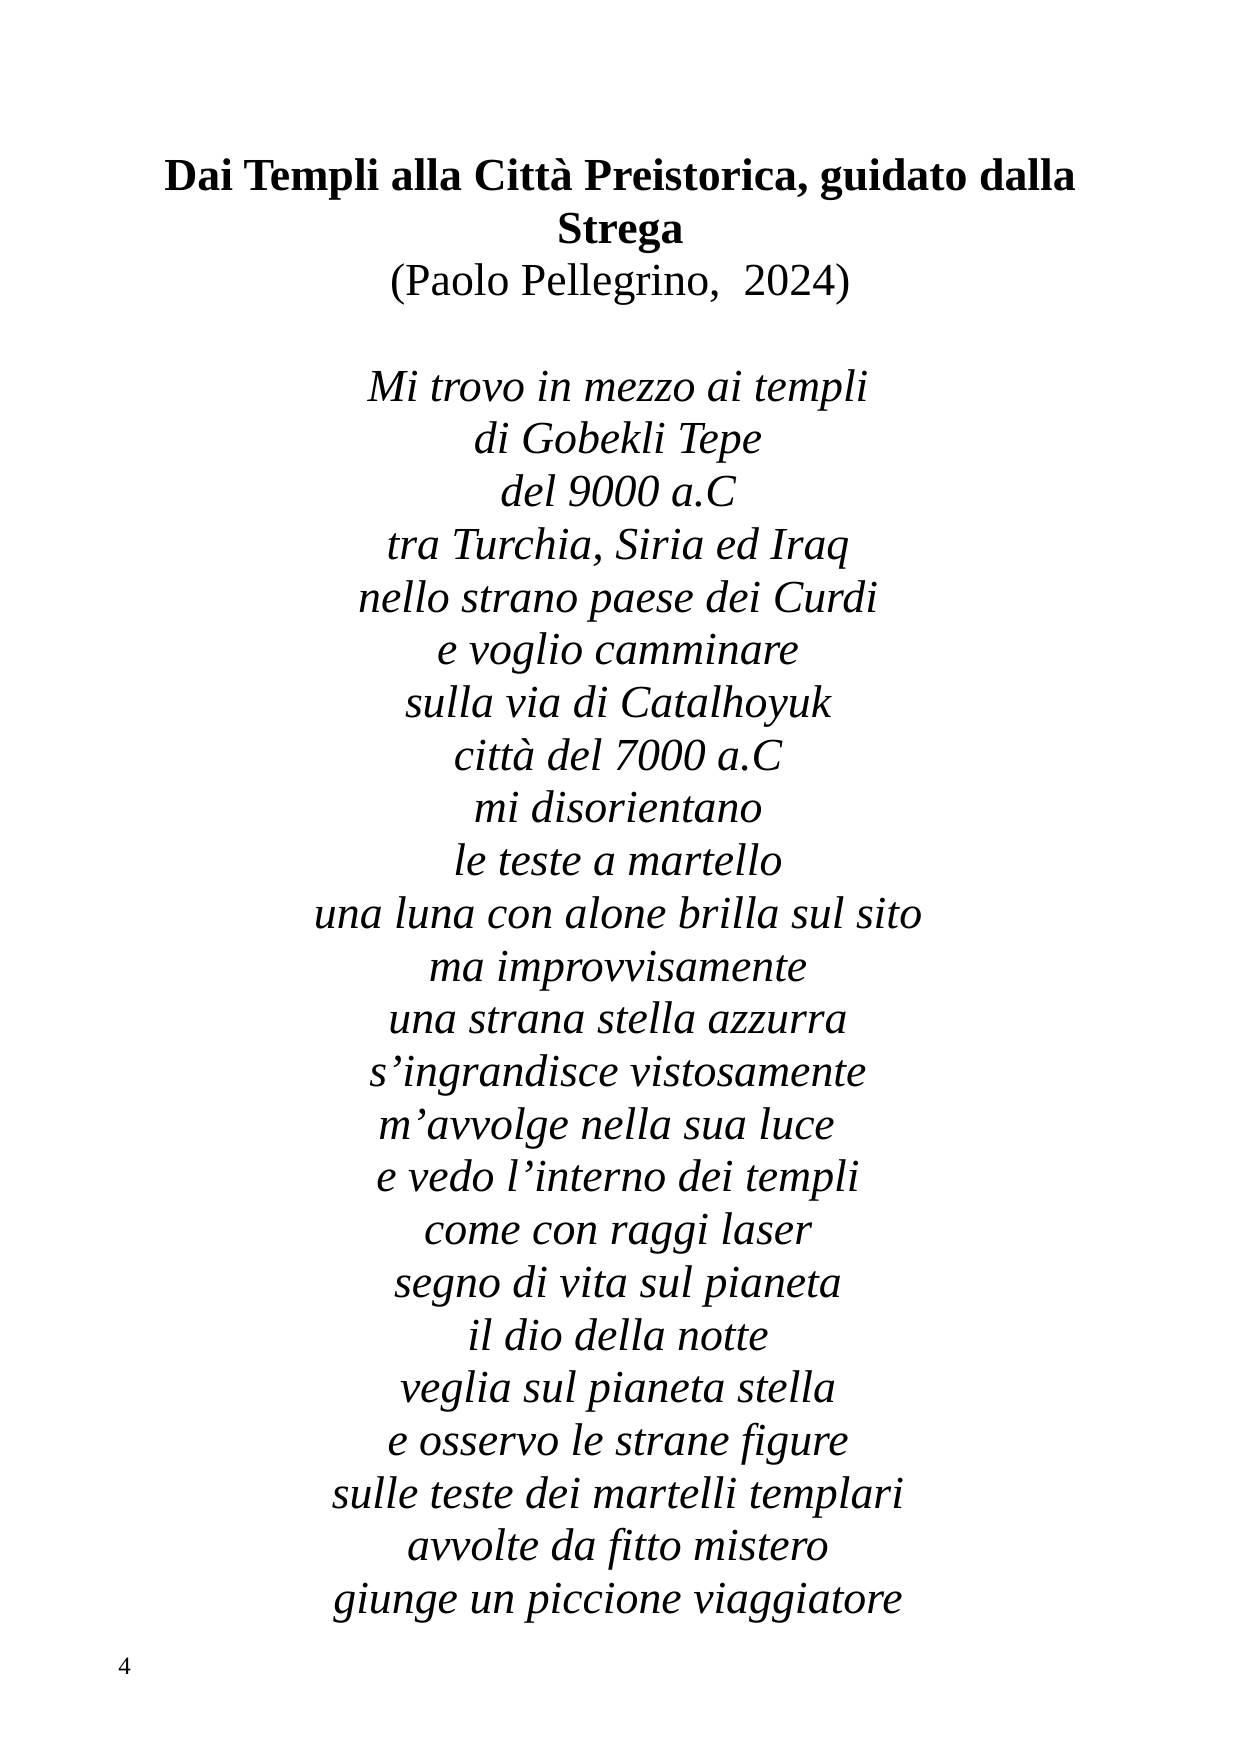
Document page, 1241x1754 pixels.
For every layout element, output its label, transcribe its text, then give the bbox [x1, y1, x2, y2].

text mi disorientano [118, 780, 1122, 833]
text una luna con alone brilla sul sito [118, 886, 1122, 938]
text sulla via di Catalhoyuk [118, 675, 1122, 727]
text Dai Templi alla Città Preistorica, guidato dalla Strega [118, 148, 1122, 253]
text m’avvolge nella sua luce [118, 1096, 1122, 1149]
text avvolte da fitto mistero [118, 1518, 1122, 1571]
text nello strano paese dei Curdi [118, 569, 1122, 622]
text del 9000 a.C [118, 464, 1122, 517]
text veglia sul pianeta stella [118, 1360, 1122, 1413]
text ma improvvisamente [118, 938, 1122, 991]
text e vedo l’interno dei templi [118, 1149, 1122, 1202]
text tra Turchia, Siria ed Iraq [118, 517, 1122, 569]
text le teste a martello [118, 833, 1122, 886]
text città del 7000 a.C [118, 727, 1122, 780]
text di Gobekli Tepe [118, 411, 1122, 464]
text giunge un piccione viaggiatore [118, 1571, 1122, 1623]
text e osservo le strane figure [118, 1413, 1122, 1465]
text una strana stella azzurra [118, 991, 1122, 1044]
text come con raggi laser [118, 1202, 1122, 1254]
text Mi trovo in mezzo ai templi [118, 358, 1122, 411]
text segno di vita sul pianeta [118, 1254, 1122, 1307]
text e voglio camminare [118, 622, 1122, 675]
text (Paolo Pellegrino, 2024) [118, 253, 1122, 306]
text il dio della notte [118, 1307, 1122, 1360]
text s’ingrandisce vistosamente [118, 1044, 1122, 1096]
text sulle teste dei martelli templari [118, 1465, 1122, 1518]
